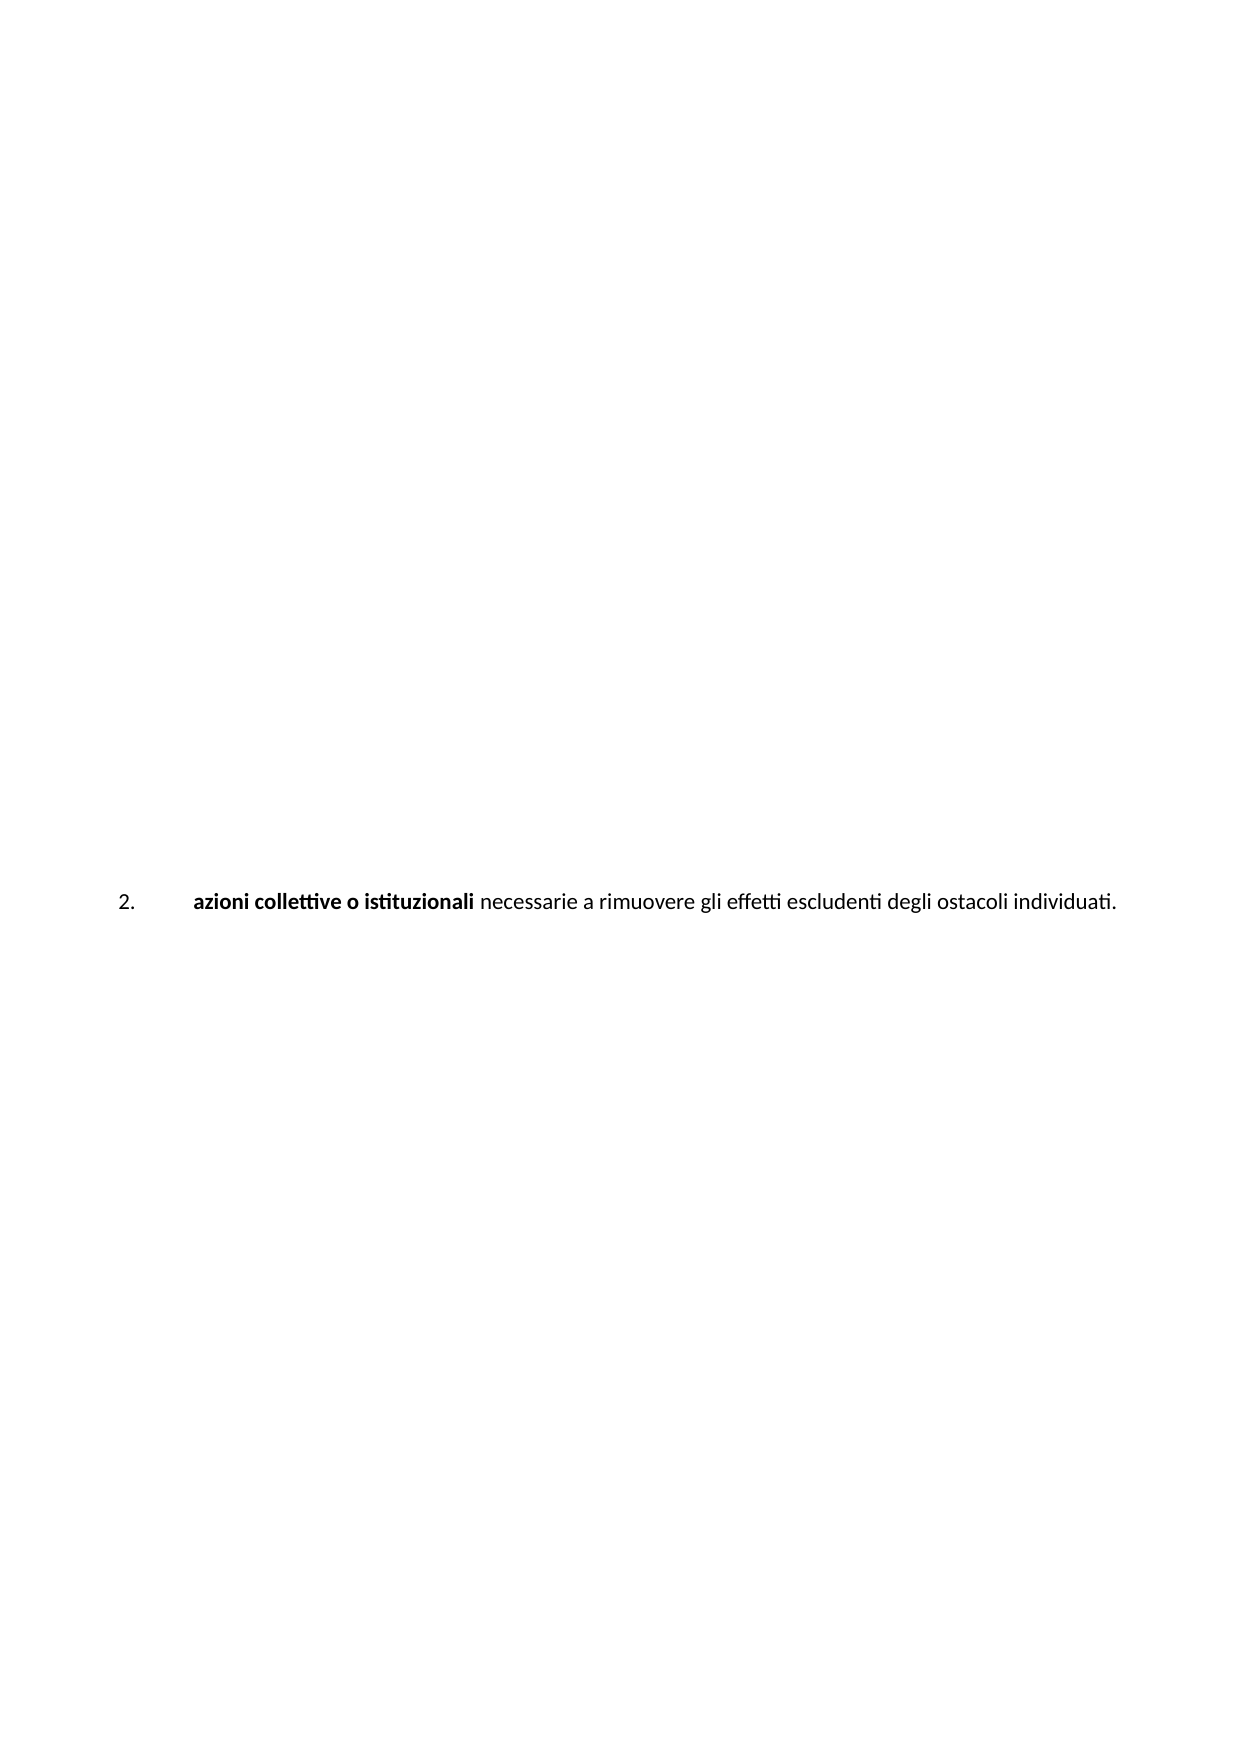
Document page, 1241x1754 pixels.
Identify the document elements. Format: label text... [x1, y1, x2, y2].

list azioni collettive o istituzionali necessarie a rimuovere gli effetti escludenti degli ostacoli individuati. [118, 887, 1122, 915]
